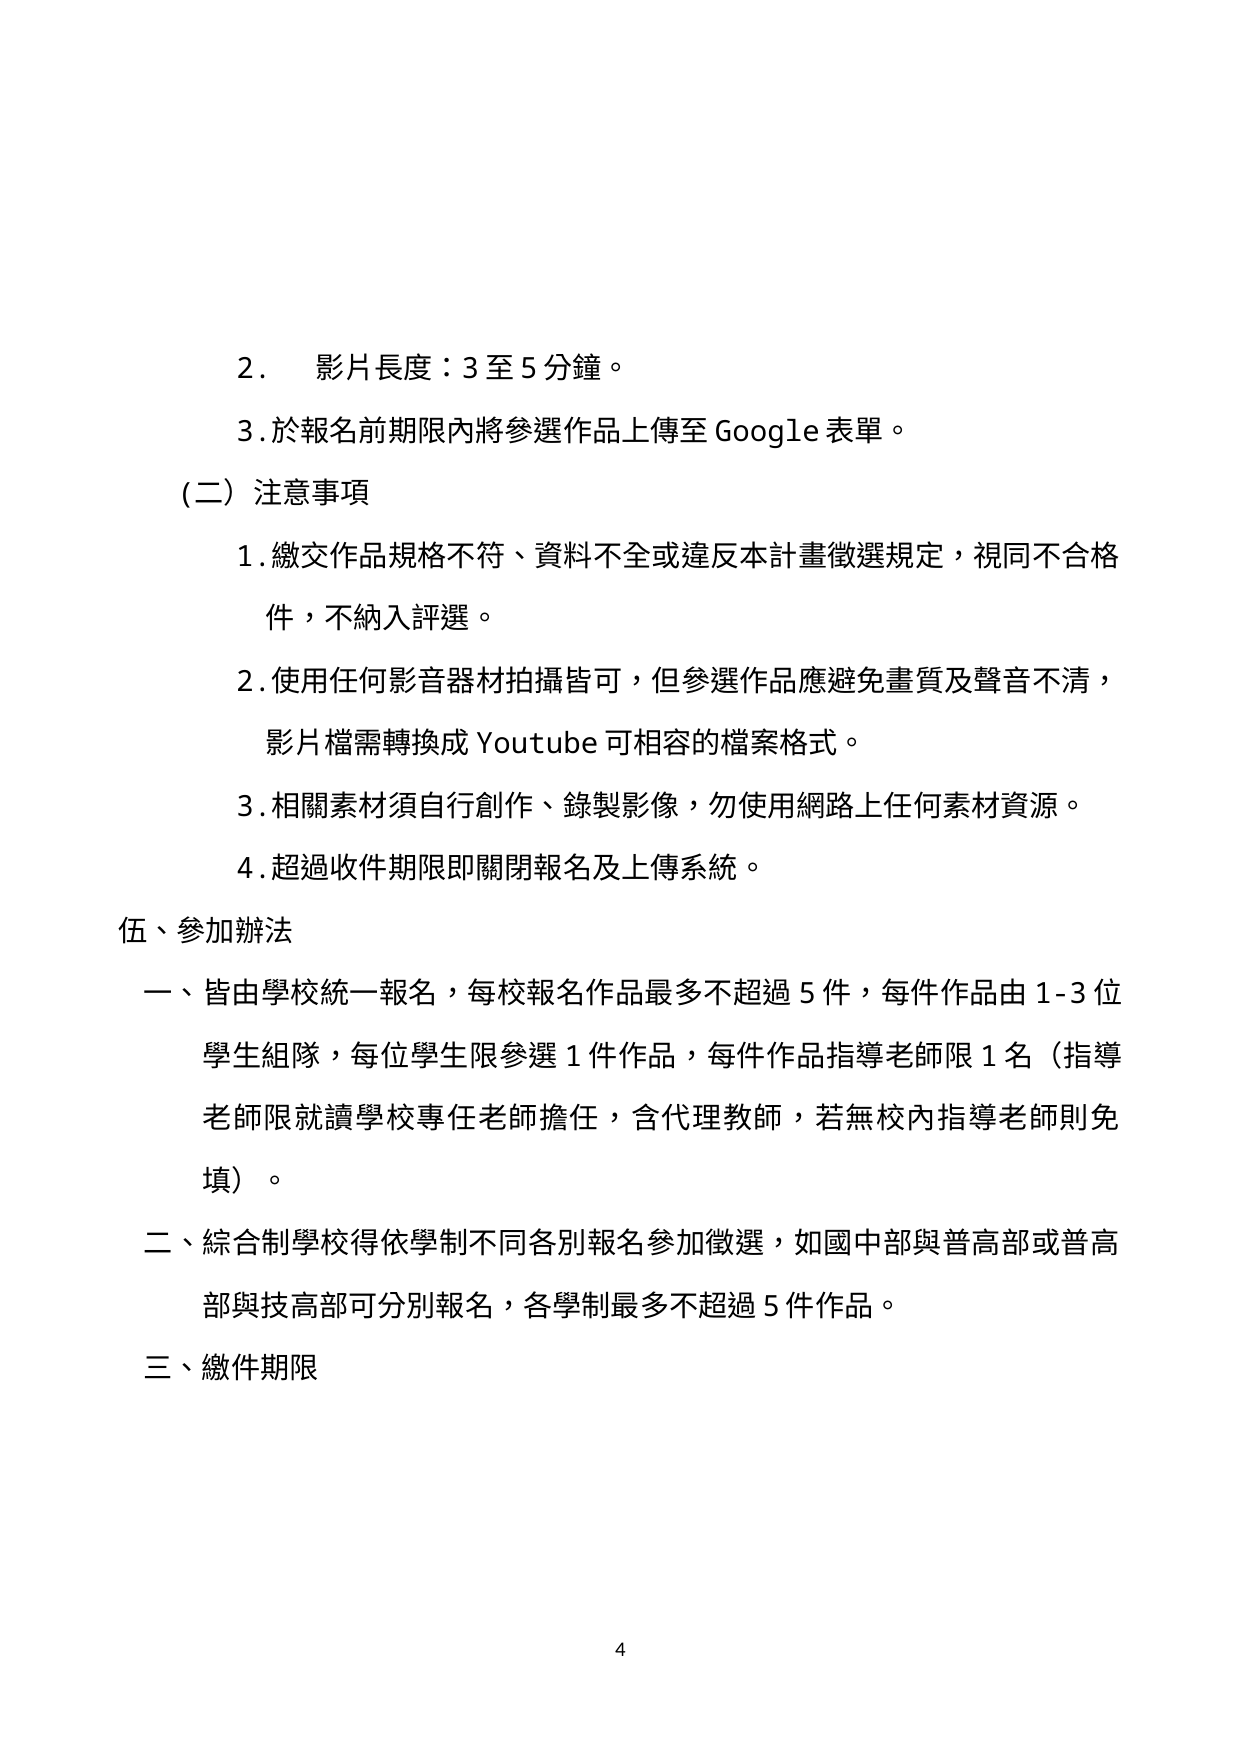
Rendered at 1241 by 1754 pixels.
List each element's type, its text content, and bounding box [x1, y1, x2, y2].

text 伍、參加辦法 [118, 887, 1122, 949]
text 3.相關素材須自行創作、錄製影像，勿使用網路上任何素材資源。 [236, 762, 1122, 824]
text 1.繳交作品規格不符、資料不全或違反本計畫徵選規定，視同不合格件，不納入評選。 [236, 512, 1122, 637]
text 二、綜合制學校得依學制不同各別報名參加徵選，如國中部與普高部或普高部與技高部可分別報名，各學制最多不超過5件作品。 [143, 1199, 1122, 1324]
text 2.使用任何影音器材拍攝皆可，但參選作品應避免畫質及聲音不清，影片檔需轉換成Youtube可相容的檔案格式。 [236, 637, 1122, 762]
text 4.超過收件期限即關閉報名及上傳系統。 [236, 824, 1122, 887]
text 2. 影片長度：3至5分鐘。 [236, 324, 1122, 387]
text 一、皆由學校統一報名，每校報名作品最多不超過5件，每件作品由1-3位學生組隊，每位學生限參選1件作品，每件作品指導老師限1名（指導老師限就讀學校專任老師擔任，含代理教師，若無校內指導老師則免填）。 [143, 949, 1122, 1199]
text 三、繳件期限 [143, 1324, 1122, 1387]
text (二）注意事項 [118, 449, 1181, 512]
text 3.於報名前期限內將參選作品上傳至Google表單。 [236, 387, 1122, 449]
